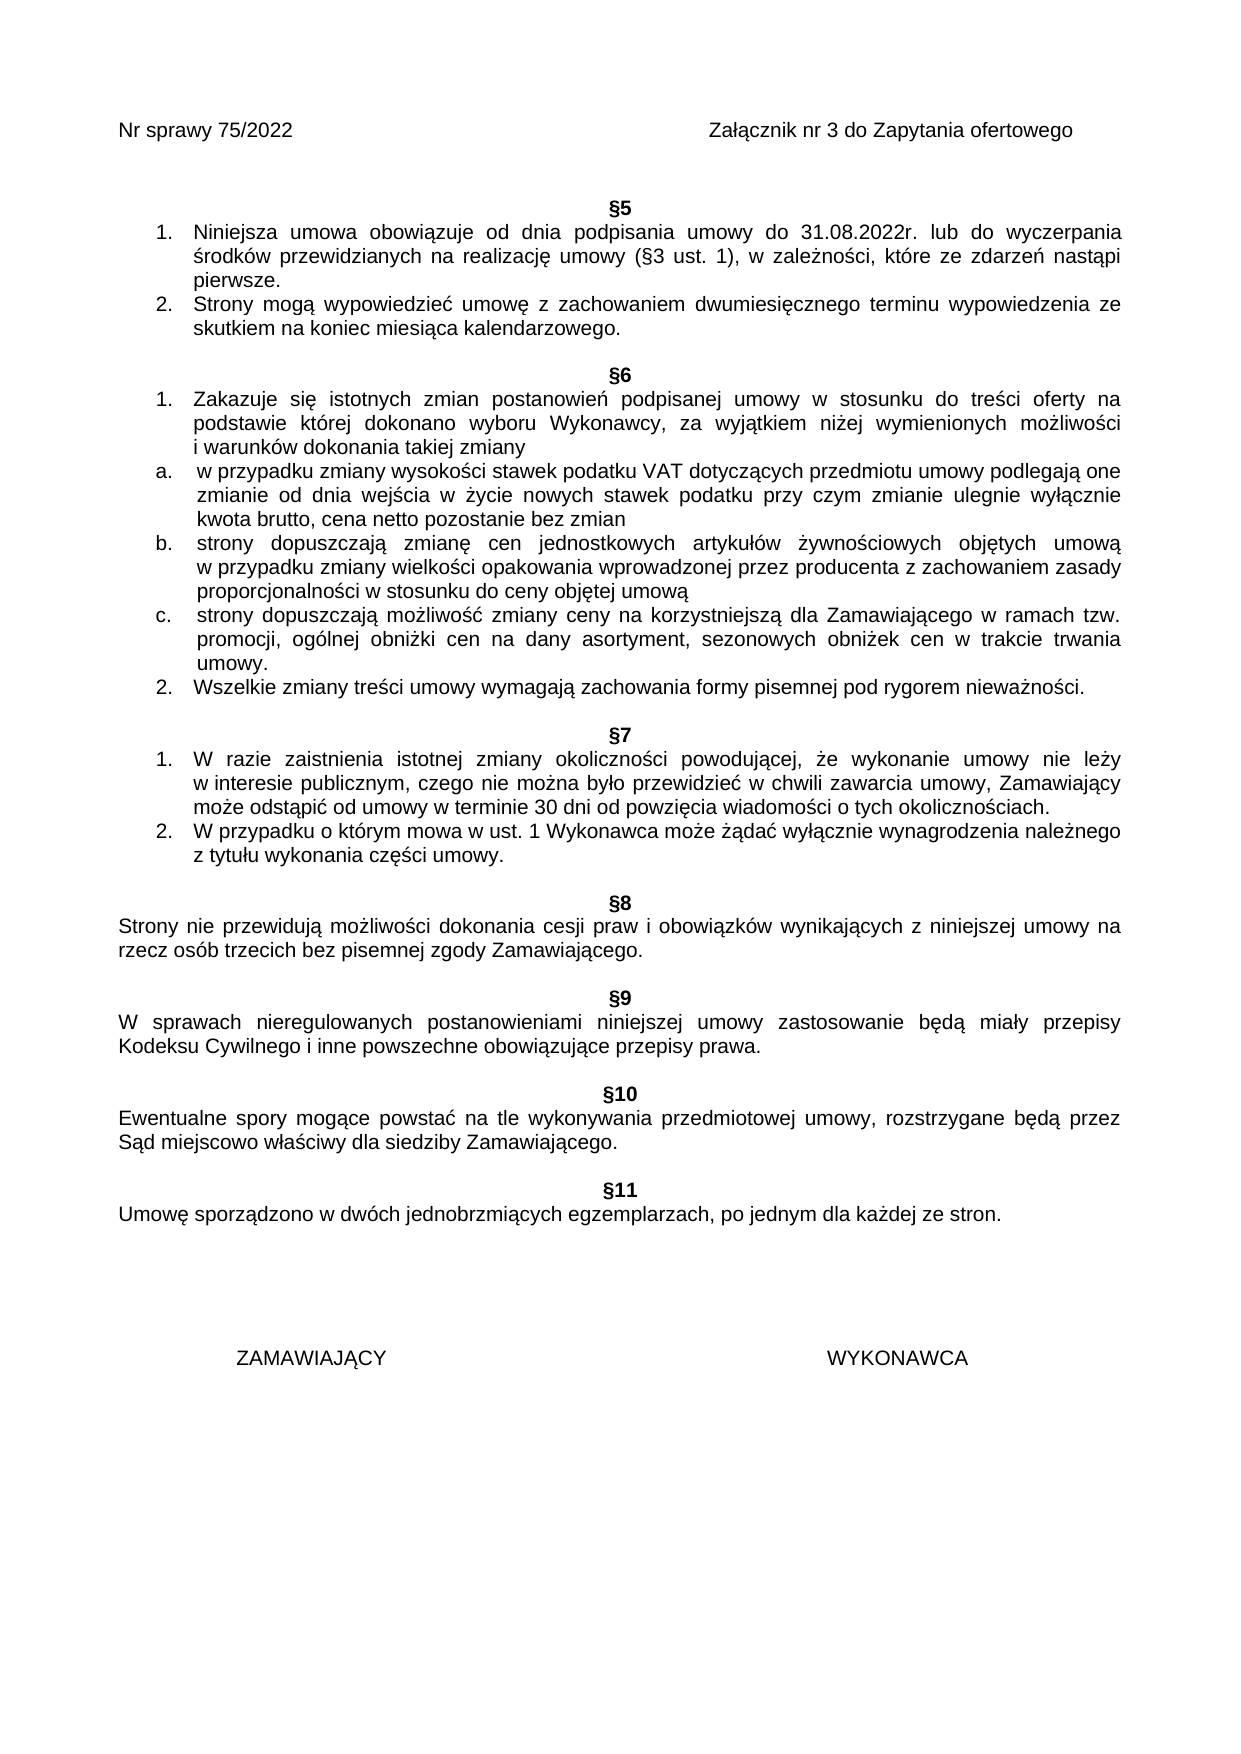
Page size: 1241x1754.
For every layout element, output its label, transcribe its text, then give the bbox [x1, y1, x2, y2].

text §7 [118, 723, 1122, 747]
text §9 [118, 986, 1122, 1010]
text ZAMAWIAJĄCY WYKONAWCA [118, 1346, 1122, 1369]
list w przypadku zmiany wysokości stawek podatku VAT dotyczących przedmiotu umowy podlegają one zmianie od dnia wejścia w życie nowych stawek podatku przy czym zmianie ulegnie wyłącznie kwota brutto, cena netto pozostanie bez zmian [155, 459, 1122, 531]
list W przypadku o którym mowa w ust. 1 Wykonawca może żądać wyłącznie wynagrodzenia należnego z tytułu wykonania części umowy. [156, 818, 1122, 866]
text §11 [118, 1178, 1122, 1202]
list Wszelkie zmiany treści umowy wymagają zachowania formy pisemnej pod rygorem nieważności. [156, 675, 1122, 699]
text §8 [118, 890, 1122, 914]
list W razie zaistnienia istotnej zmiany okoliczności powodującej, że wykonanie umowy nie leży w interesie publicznym, czego nie można było przewidzieć w chwili zawarcia umowy, Zamawiający może odstąpić od umowy w terminie 30 dni od powzięcia wiadomości o tych okolicznościach. [156, 747, 1122, 818]
text §5 [118, 196, 1122, 219]
list Niniejsza umowa obowiązuje od dnia podpisania umowy do 31.08.2022r. lub do wyczerpania środków przewidzianych na realizację umowy (§3 ust. 1), w zależności, które ze zdarzeń nastąpi pierwsze. [156, 219, 1122, 291]
text Ewentualne spory mogące powstać na tle wykonywania przedmiotowej umowy, rozstrzygane będą przez Sąd miejscowo właściwy dla siedziby Zamawiającego. [118, 1106, 1122, 1154]
list strony dopuszczają zmianę cen jednostkowych artykułów żywnościowych objętych umową w przypadku zmiany wielkości opakowania wprowadzonej przez producenta z zachowaniem zasady proporcjonalności w stosunku do ceny objętej umową [155, 531, 1122, 603]
list strony dopuszczają możliwość zmiany ceny na korzystniejszą dla Zamawiającego w ramach tzw. promocji, ogólnej obniżki cen na dany asortyment, sezonowych obniżek cen w trakcie trwania umowy. [155, 603, 1122, 675]
text Strony nie przewidują możliwości dokonania cesji praw i obowiązków wynikających z niniejszej umowy na rzecz osób trzecich bez pisemnej zgody Zamawiającego. [118, 914, 1122, 962]
text §10 [118, 1082, 1122, 1106]
text Umowę sporządzono w dwóch jednobrzmiących egzemplarzach, po jednym dla każdej ze stron. [118, 1202, 1122, 1226]
list Strony mogą wypowiedzieć umowę z zachowaniem dwumiesięcznego terminu wypowiedzenia ze skutkiem na koniec miesiąca kalendarzowego. [156, 291, 1122, 339]
text §6 [118, 363, 1122, 387]
text W sprawach nieregulowanych postanowieniami niniejszej umowy zastosowanie będą miały przepisy Kodeksu Cywilnego i inne powszechne obowiązujące przepisy prawa. [118, 1010, 1122, 1058]
list Zakazuje się istotnych zmian postanowień podpisanej umowy w stosunku do treści oferty na podstawie której dokonano wyboru Wykonawcy, za wyjątkiem niżej wymienionych możliwości i warunków dokonania takiej zmiany [156, 387, 1122, 459]
